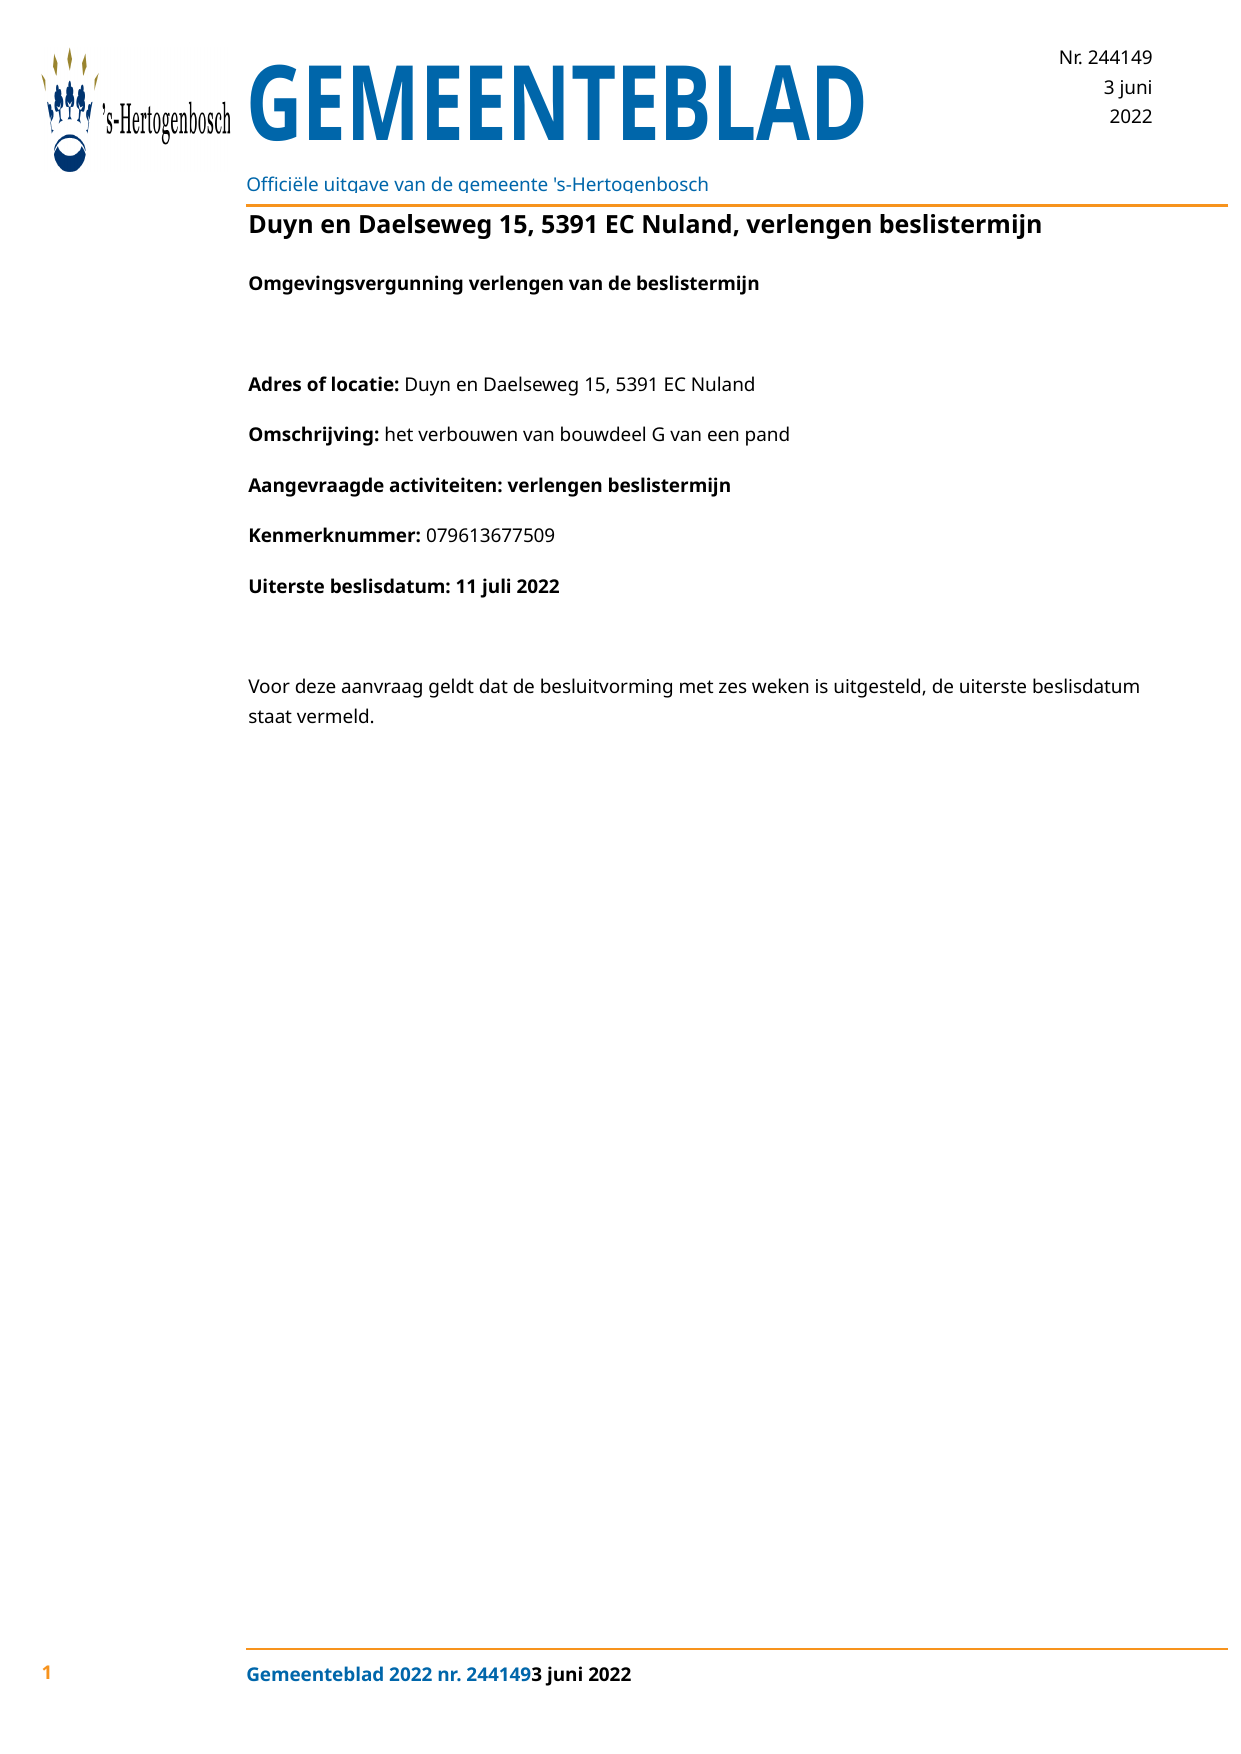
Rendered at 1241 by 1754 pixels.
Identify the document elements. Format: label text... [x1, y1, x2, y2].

text Adres of locatie: Duyn en Daelseweg 15, 5391 EC Nuland [248, 371, 1152, 397]
text Kenmerknummer: 079613677509 [248, 522, 1152, 548]
text Omgevingsvergunning verlengen van de beslistermijn [248, 270, 1152, 296]
text Duyn en Daelseweg 15, 5391 EC Nuland, verlengen beslistermijn [248, 207, 1152, 241]
text Uiterste beslisdatum: 11 juli 2022 [248, 573, 1152, 598]
text Aangevraagde activiteiten: verlengen beslistermijn [248, 472, 1152, 498]
picture [41, 47, 231, 172]
text Voor deze aanvraag geldt dat de besluitvorming met zes weken is uitgesteld, de uiterste beslisdatum staat vermeld. [248, 674, 1152, 729]
text Omschrijving: het verbouwen van bouwdeel G van een pand [248, 422, 1152, 447]
